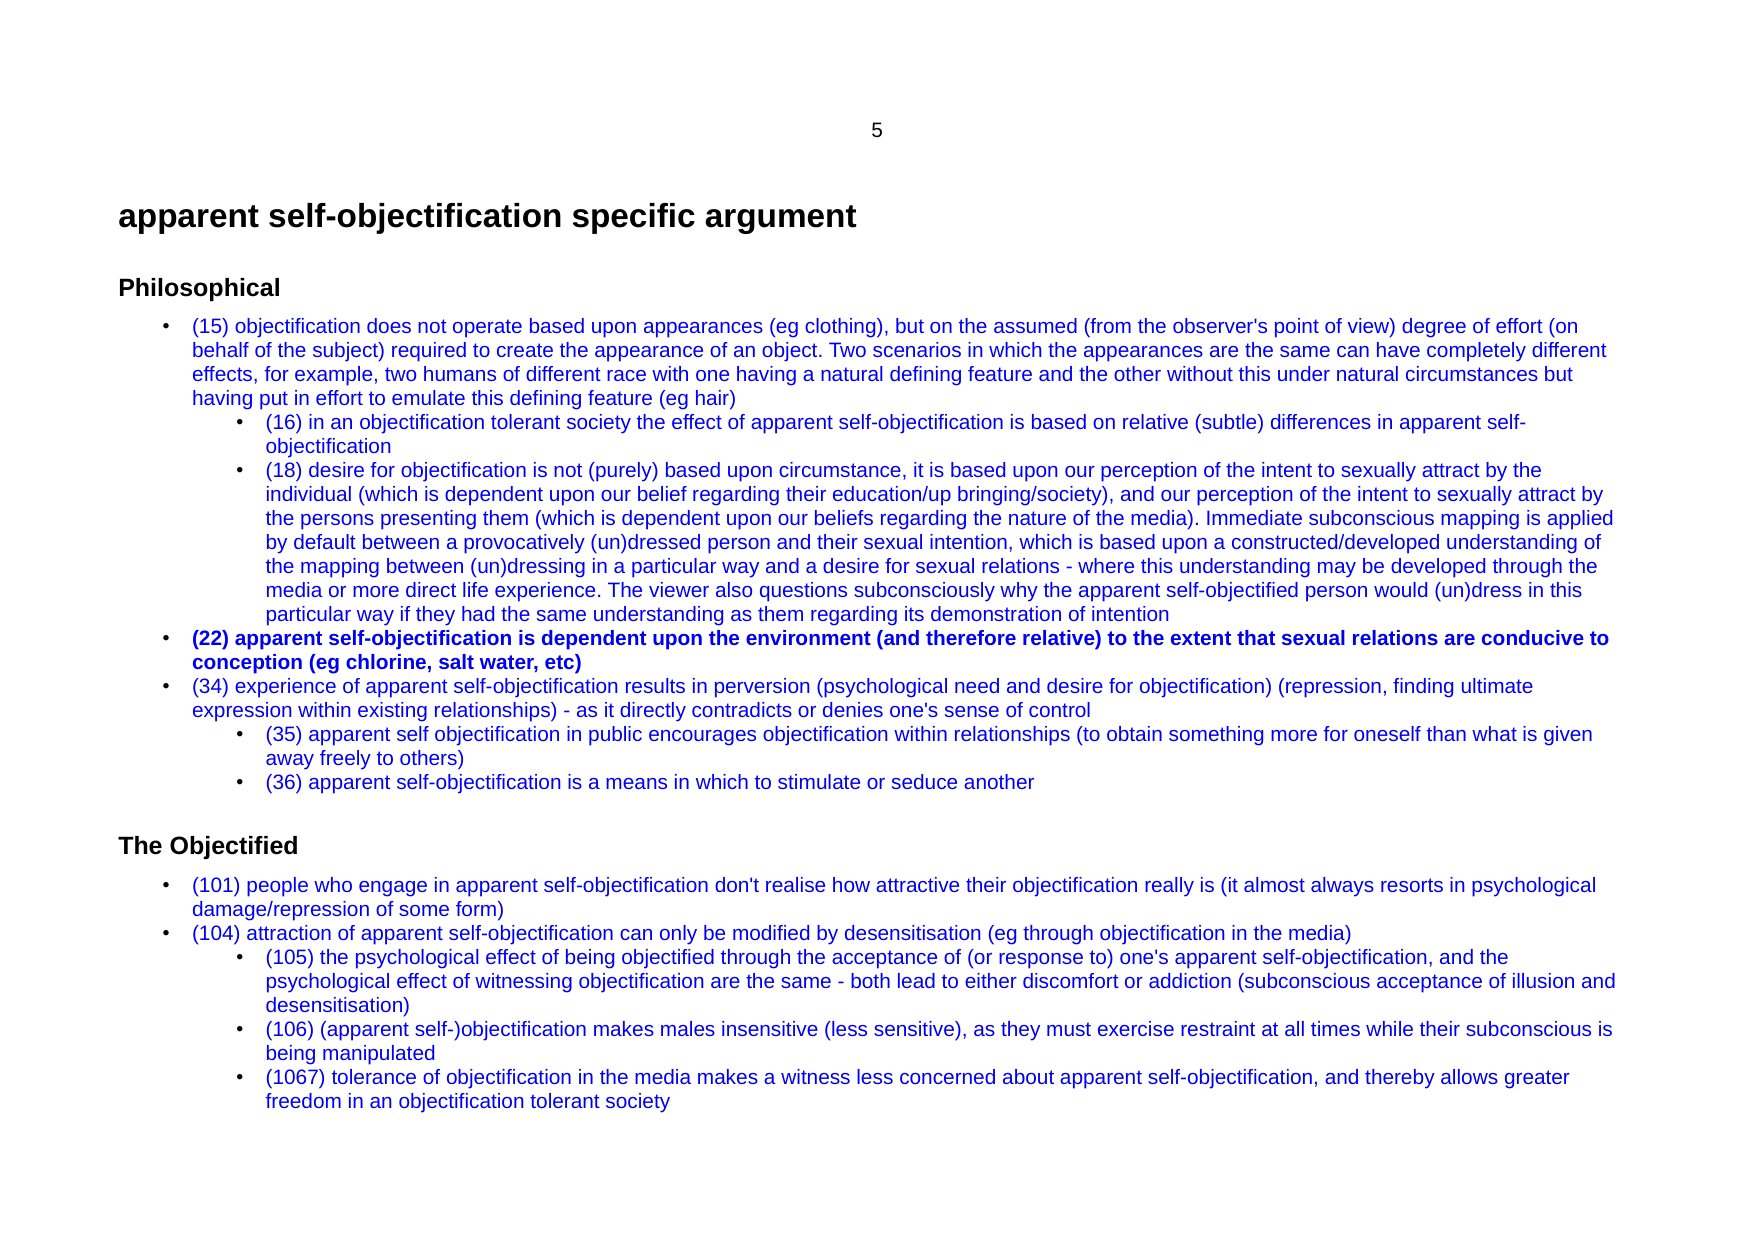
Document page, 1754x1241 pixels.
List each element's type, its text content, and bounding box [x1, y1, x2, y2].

list (16) in an objectification tolerant society the effect of apparent self-objectification is based on relative (subtle) differences in apparent self-objectification [236, 410, 1636, 458]
list (1067) tolerance of objectification in the media makes a witness less concerned about apparent self-objectification, and thereby allows greater freedom in an objectification tolerant society [236, 1064, 1636, 1112]
list (105) the psychological effect of being objectified through the acceptance of (or response to) one's apparent self-objectification, and the psychological effect of witnessing objectification are the same - both lead to either discomfort or addiction (subconscious acceptance of illusion and desensitisation) [236, 944, 1636, 1016]
list (104) attraction of apparent self-objectification can only be modified by desensitisation (eg through objectification in the media) [162, 920, 1636, 944]
list (34) experience of apparent self-objectification results in perversion (psychological need and desire for objectification) (repression, finding ultimate expression within existing relationships) - as it directly contradicts or denies one's sense of control [162, 673, 1636, 722]
subtitle Philosophical [118, 272, 1636, 301]
list (36) apparent self-objectification is a means in which to stimulate or seduce another [236, 769, 1636, 794]
list (101) people who engage in apparent self-objectification don't realise how attractive their objectification really is (it almost always resorts in psychological damage/repression of some form) [162, 872, 1636, 920]
list (106) (apparent self-)objectification makes males insensitive (less sensitive), as they must exercise restraint at all times while their subconscious is being manipulated [236, 1016, 1636, 1064]
list (18) desire for objectification is not (purely) based upon circumstance, it is based upon our perception of the intent to sexually attract by the individual (which is dependent upon our belief regarding their education/up bringing/society), and our perception of the intent to sexually attract by the persons presenting them (which is dependent upon our beliefs regarding the nature of the media). Immediate subconscious mapping is applied by default between a provocatively (un)dressed person and their sexual intention, which is based upon a constructed/developed understanding of the mapping between (un)dressing in a particular way and a desire for sexual relations - where this understanding may be developed through the media or more direct life experience. The viewer also questions subconsciously why the apparent self-objectified person would (un)dress in this particular way if they had the same understanding as them regarding its demonstration of intention [236, 458, 1636, 626]
subtitle The Objectified [118, 831, 1636, 860]
list (35) apparent self objectification in public encourages objectification within relationships (to obtain something more for oneself than what is given away freely to others) [236, 722, 1636, 769]
list (22) apparent self-objectification is dependent upon the environment (and therefore relative) to the extent that sexual relations are conducive to conception (eg chlorine, salt water, etc) [162, 626, 1636, 673]
list (15) objectification does not operate based upon appearances (eg clothing), but on the assumed (from the observer's point of view) degree of effort (on behalf of the subject) required to create the appearance of an object. Two scenarios in which the appearances are the same can have completely different effects, for example, two humans of different race with one having a natural defining feature and the other without this under natural circumstances but having put in effort to emulate this defining feature (eg hair) [162, 314, 1636, 410]
subtitle apparent self-objectification specific argument [118, 197, 1636, 235]
